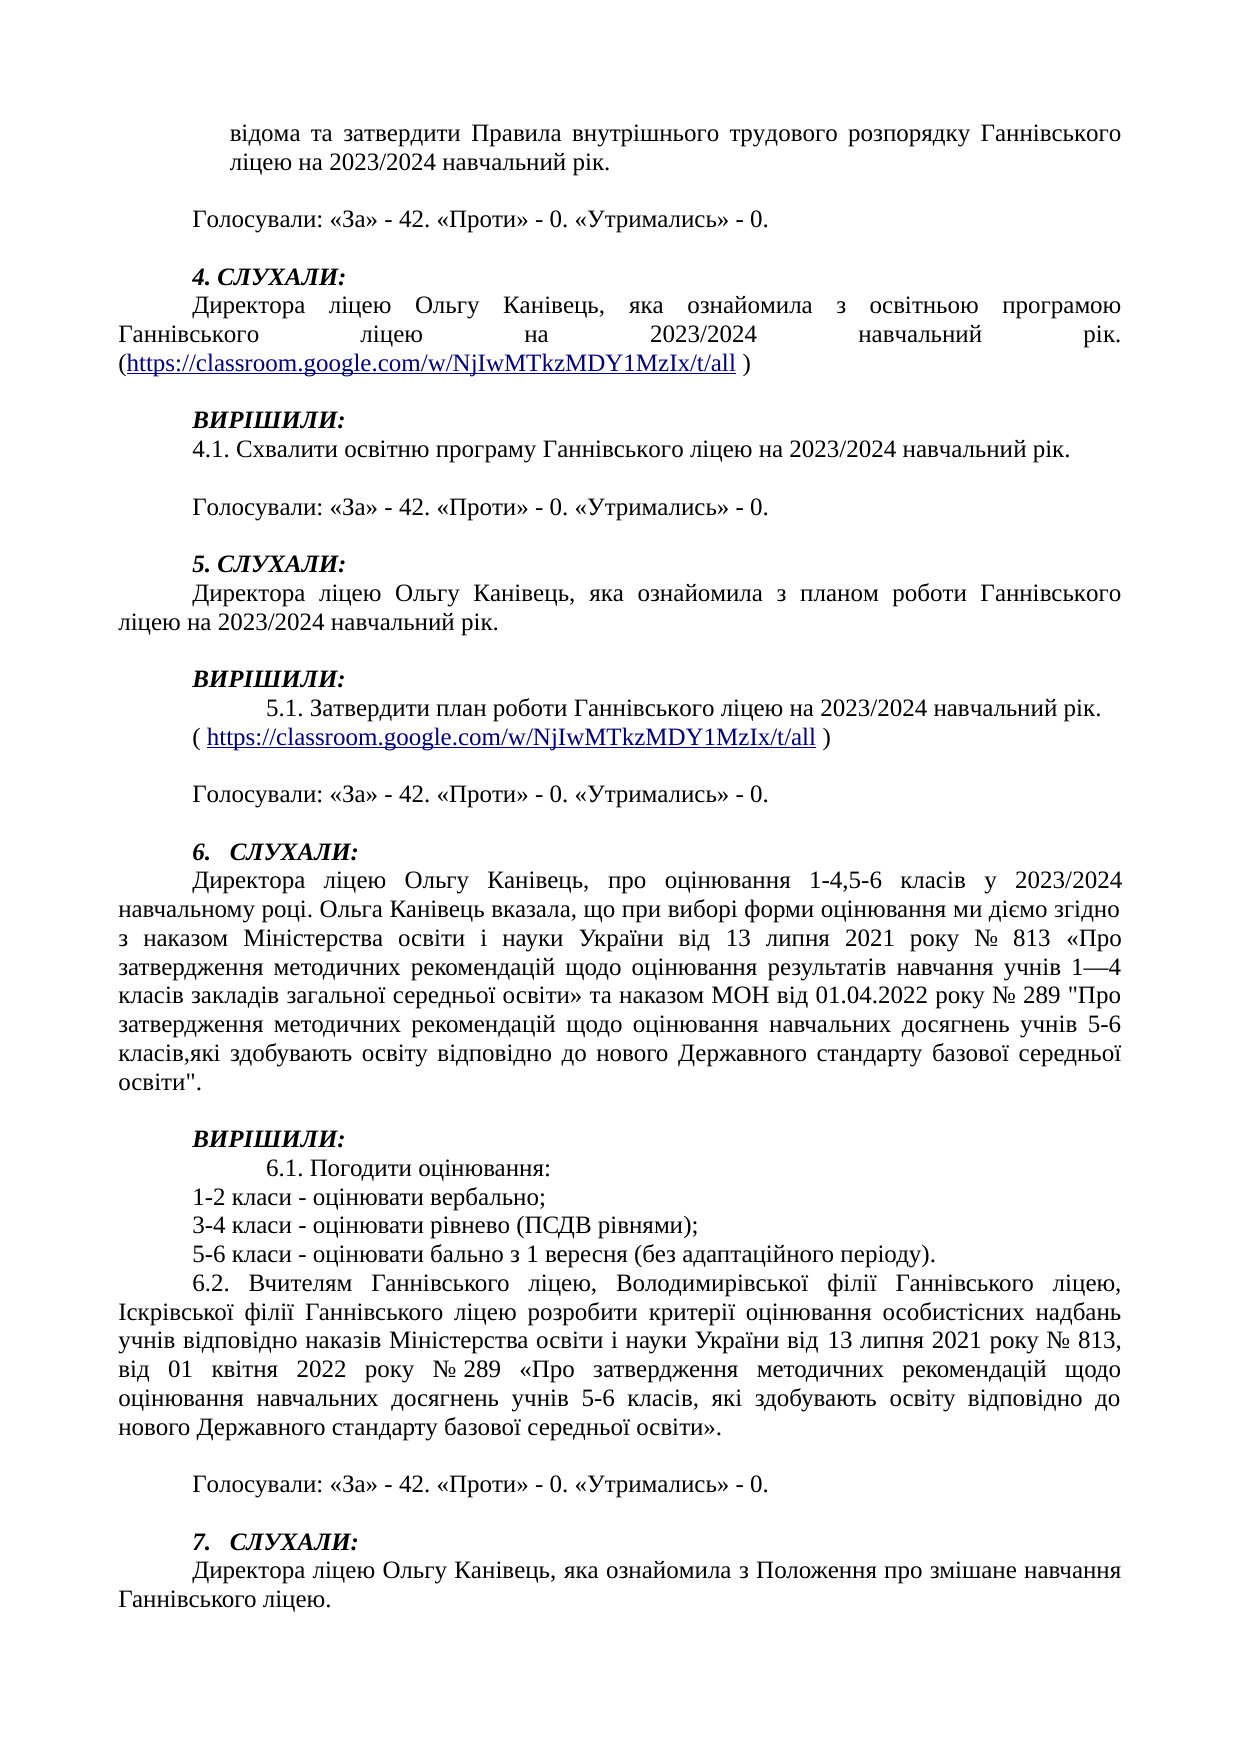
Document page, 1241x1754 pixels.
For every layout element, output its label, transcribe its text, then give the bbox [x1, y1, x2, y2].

text Голосували: «За» - 42. «Проти» - 0. «Утримались» - 0. [118, 204, 1122, 233]
text 3-4 класи - оцінювати рівнево (ПСДВ рівнями); [118, 1211, 1122, 1239]
text Директора ліцею Ольгу Канівець, яка ознайомила з освітньою програмою Ганнівського ліцею на 2023/2024 навчальний рік. (https://classroom.google.com/w/NjIwMTkzMDY1MzIx/t/all ) [118, 291, 1122, 377]
text ВИРІШИЛИ: [118, 664, 1122, 693]
text 4.1. Схвалити освітню програму Ганнівського ліцею на 2023/2024 навчальний рік. [118, 434, 1122, 463]
text Директора ліцею Ольгу Канівець, яка ознайомила з Положення про змішане навчання Ганнівського ліцею. [118, 1556, 1122, 1613]
list Погодити оцінювання: [192, 1153, 1122, 1182]
text Голосували: «За» - 42. «Проти» - 0. «Утримались» - 0. [118, 779, 1122, 808]
list відома та затвердити Правила внутрішнього трудового розпорядку Ганнівського ліцею на 2023/2024 навчальний рік. [192, 118, 1122, 176]
list СЛУХАЛИ: [118, 837, 1122, 866]
list СЛУХАЛИ: [118, 1527, 1122, 1556]
text ВИРІШИЛИ: [118, 1124, 1122, 1153]
text Голосували: «За» - 42. «Проти» - 0. «Утримались» - 0. [118, 492, 1122, 521]
text 5. СЛУХАЛИ: [118, 549, 1122, 578]
text 4. СЛУХАЛИ: [118, 262, 1122, 291]
text Директора ліцею Ольгу Канівець, яка ознайомила з планом роботи Ганнівського ліцею на 2023/2024 навчальний рік. [118, 578, 1122, 636]
text Голосували: «За» - 42. «Проти» - 0. «Утримались» - 0. [118, 1469, 1122, 1498]
list Затвердити план роботи Ганнівського ліцею на 2023/2024 навчальний рік. [192, 693, 1122, 722]
text 5-6 класи - оцінювати бально з 1 вересня (без адаптаційного періоду). [118, 1239, 1122, 1268]
text 6.2. Вчителям Ганнівського ліцею, Володимирівської філії Ганнівського ліцею, Іскрівської філії Ганнівського ліцею розробити критерії оцінювання особистісних надбань учнів відповідно наказів Міністерства освіти і науки України від 13 липня 2021 року № 813, від 01 квітня 2022 року № 289 «Про затвердження методичних рекомендацій щодо оцінювання навчальних досягнень учнів 5-6 класів, які здобувають освіту відповідно до нового Державного стандарту базової середньої освіти». [118, 1268, 1122, 1441]
text 1-2 класи - оцінювати вербально; [118, 1182, 1122, 1211]
text ВИРІШИЛИ: [118, 406, 1122, 434]
text ( https://classroom.google.com/w/NjIwMTkzMDY1MzIx/t/all ) [118, 722, 1122, 751]
text Директора ліцею Ольгу Канівець, про оцінювання 1-4,5-6 класів у 2023/2024 навчальному році. Ольга Канівець вказала, що при виборі форми оцінювання ми діємо згідно з наказом Міністерства освіти і науки України від 13 липня 2021 року № 813 «Про затвердження методичних рекомендацій щодо оцінювання результатів навчання учнів 1—4 класів закладів загальної середньої освіти» та наказом МОН від 01.04.2022 року № 289 "Про затвердження методичних рекомендацій щодо оцінювання навчальних досягнень учнів 5-6 класів,які здобувають освіту відповідно до нового Державного стандарту базової середньої освіти". [118, 866, 1122, 1096]
